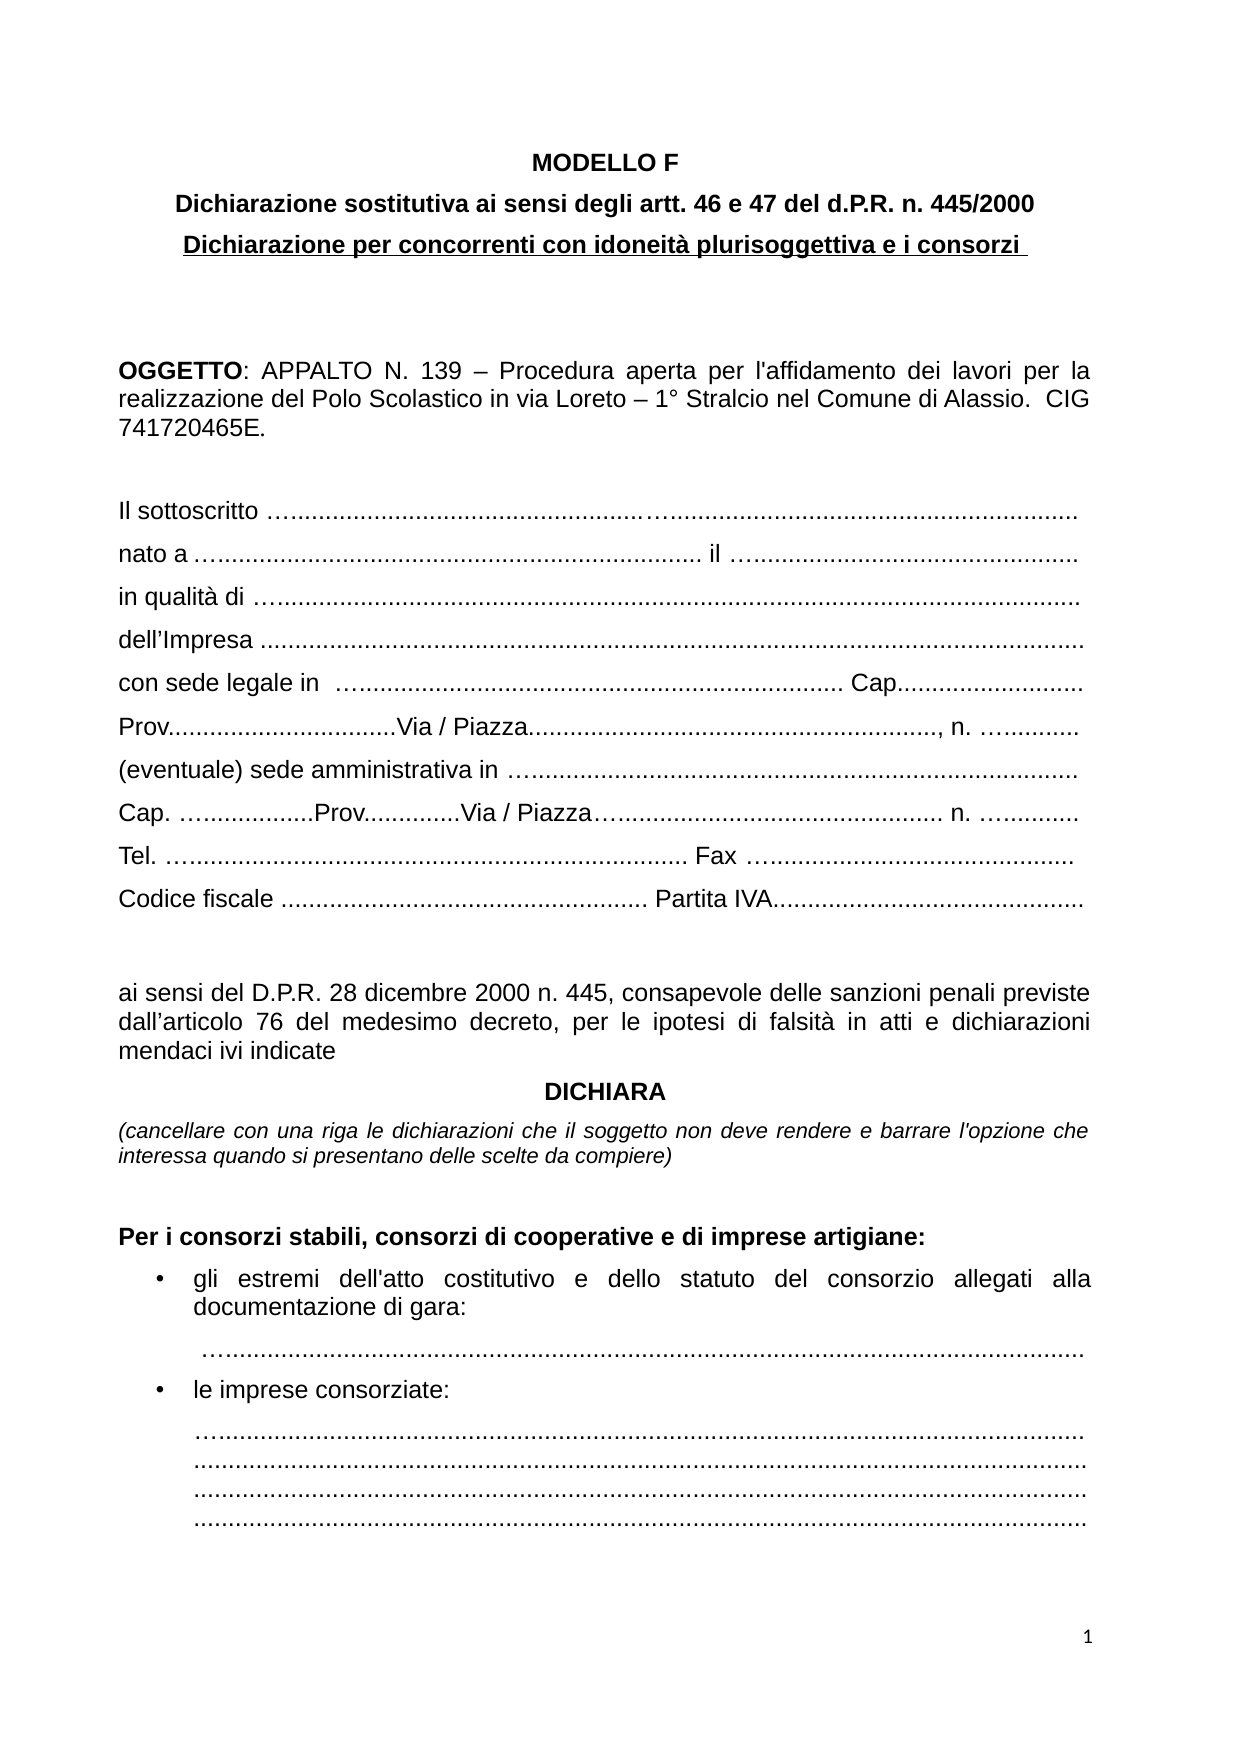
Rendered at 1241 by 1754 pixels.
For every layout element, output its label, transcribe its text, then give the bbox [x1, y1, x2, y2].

list Dichiarazione sostitutiva ai sensi degli artt. 46 e 47 del d.P.R. n. 445/2000 [118, 189, 1092, 218]
text Per i consorzi stabili, consorzi di cooperative e di imprese artigiane: [118, 1222, 1092, 1251]
text dell’Impresa ....................................................................................................................... [118, 625, 1092, 654]
text (eventuale) sede amministrativa in …............................................................................... [118, 754, 1092, 783]
list …................................................................................................................................................................................................................................................................................................................................................................................................................................................................................................................................ [156, 1416, 1092, 1531]
list Dichiarazione per concorrenti con idoneità plurisoggettiva e i consorzi [118, 230, 1092, 259]
list gli estremi dell'atto costitutivo e dello statuto del consorzio allegati alla documentazione di gara: [156, 1263, 1092, 1321]
list le imprese consorziate: [156, 1375, 1092, 1404]
text OGGETTO: APPALTO N. 139 – Procedura aperta per l'affidamento dei lavori per la realizzazione del Polo Scolastico in via Loreto – 1° Stralcio nel Comune di Alassio. CIG 741720465E. [118, 356, 1092, 442]
text Il sottoscritto …...................................................…........................................................... [118, 496, 1092, 524]
text Tel. …........................................................................ Fax …............................................ [118, 841, 1092, 869]
list MODELLO F [118, 148, 1092, 176]
text in qualità di ….................................................................................................................... [118, 582, 1092, 611]
text Codice fiscale ..................................................... Partita IVA............................................. [118, 884, 1092, 913]
text con sede legale in …...................................................................... Cap........................... Prov.................................Via / Piazza..........................................................., n. …........... [118, 668, 1092, 740]
list …............................................................................................................................ [156, 1334, 1092, 1362]
text DICHIARA [118, 1077, 1092, 1106]
text (cancellare con una riga le dichiarazioni che il soggetto non deve rendere e barrare l'opzione che interessa quando si presentano delle scelte da compiere) [118, 1118, 1092, 1168]
text ai sensi del D.P.R. 28 dicembre 2000 n. 445, consapevole delle sanzioni penali previste dall’articolo 76 del medesimo decreto, per le ipotesi di falsità in atti e dichiarazioni mendaci ivi indicate [118, 978, 1092, 1064]
text Cap. …................Prov..............Via / Piazza…............................................... n. …........... [118, 798, 1092, 826]
text nato a …...................................................................... il …............................................... [118, 539, 1092, 568]
